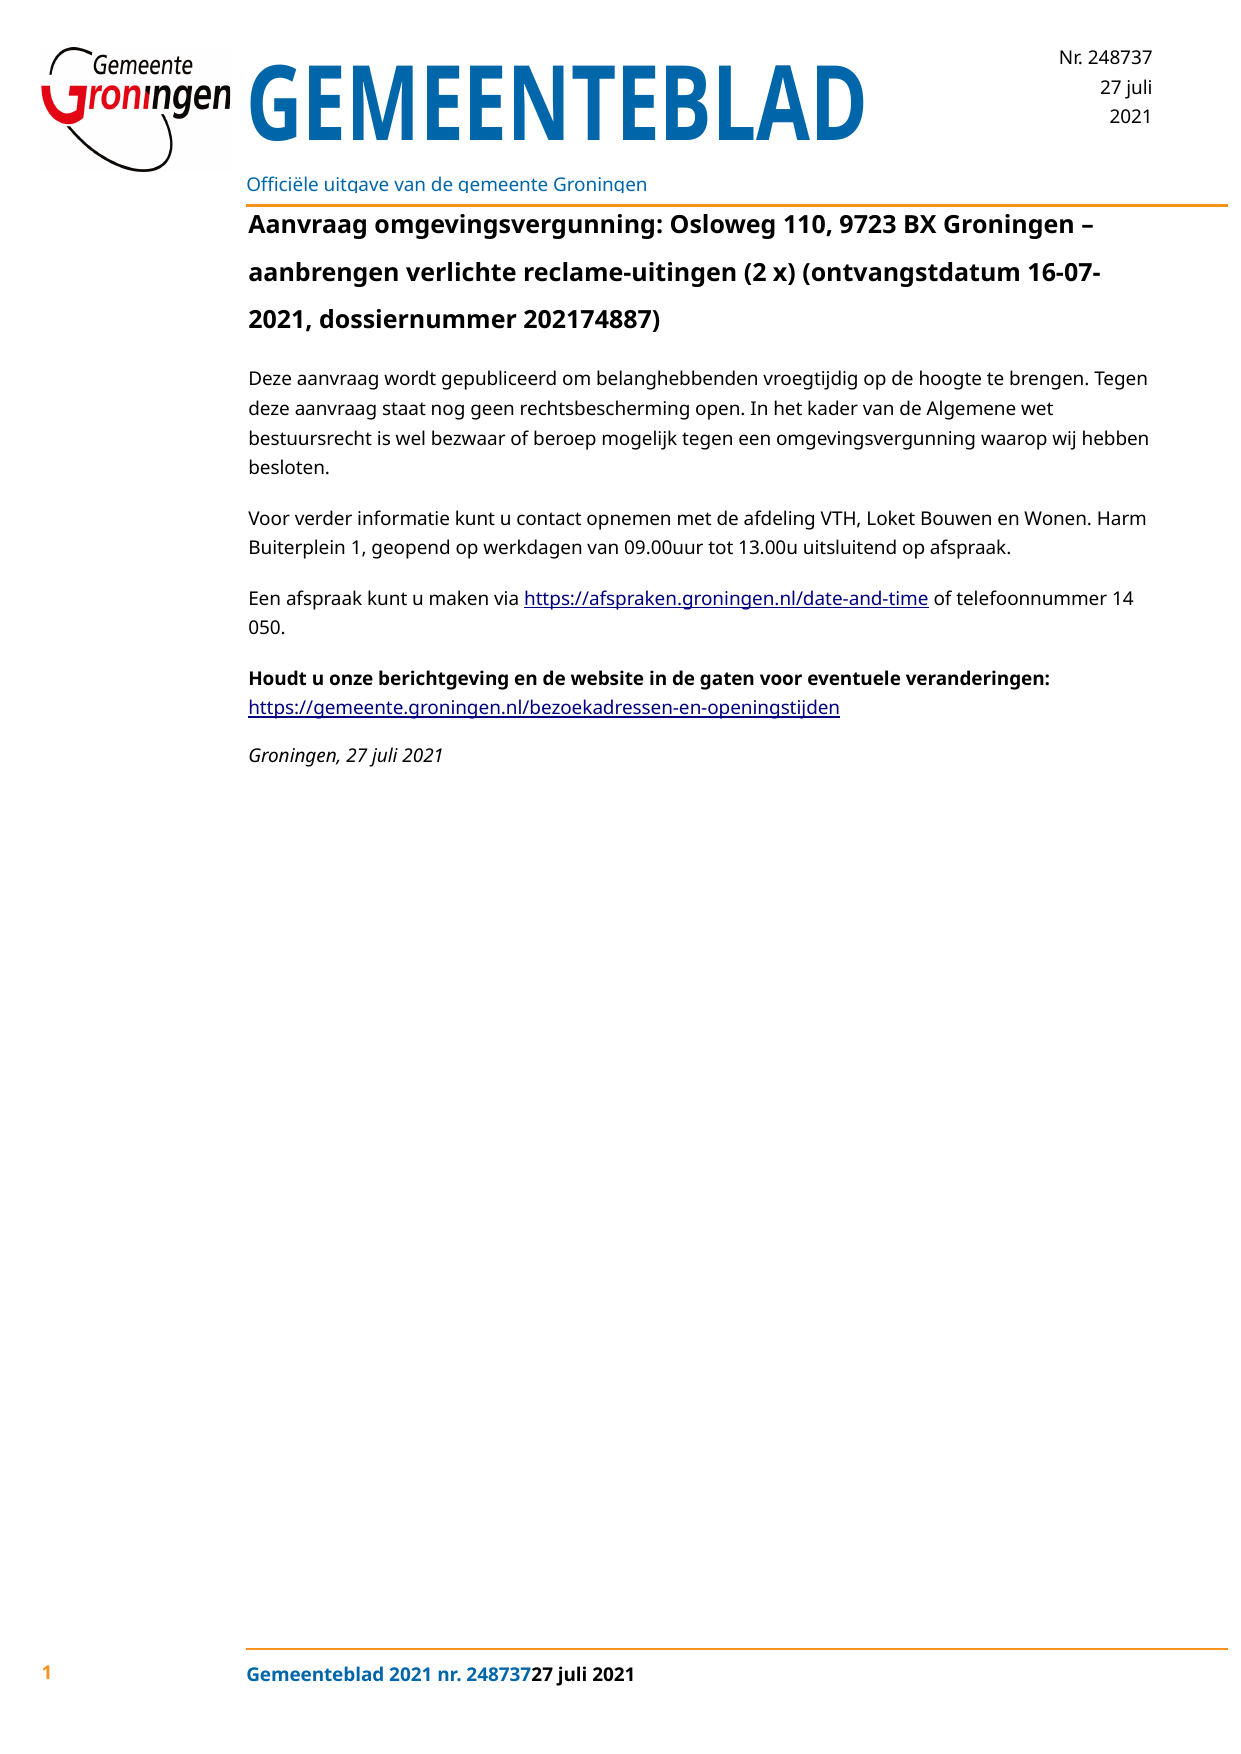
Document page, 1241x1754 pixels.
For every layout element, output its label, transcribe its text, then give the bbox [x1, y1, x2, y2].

text Aanvraag omgevingsvergunning: Osloweg 110, 9723 BX Groningen – aanbrengen verlichte reclame-uitingen (2 x) (ontvangstdatum 16-07-2021, dossiernummer 202174887) [248, 207, 1152, 336]
text Groningen, 27 juli 2021 [248, 742, 1152, 768]
picture [41, 47, 231, 172]
text Deze aanvraag wordt gepubliceerd om belanghebbenden vroegtijdig op de hoogte te brengen. Tegen deze aanvraag staat nog geen rechtsbescherming open. In het kader van de Algemene wet bestuursrecht is wel bezwaar of beroep mogelijk tegen een omgevingsvergunning waarop wij hebben besloten. [248, 366, 1152, 480]
text Voor verder informatie kunt u contact opnemen met de afdeling VTH, Loket Bouwen en Wonen. Harm Buiterplein 1, geopend op werkdagen van 09.00uur tot 13.00u uitsluitend op afspraak. [248, 505, 1152, 560]
text Een afspraak kunt u maken via https://afspraken.groningen.nl/date-and-time of telefoonnummer 14 050. [248, 585, 1152, 640]
text Houdt u onze berichtgeving en de website in de gaten voor eventuele veranderingen: https://gemeente.groningen.nl/bezoekadressen-en-openingstijden [248, 665, 1152, 720]
